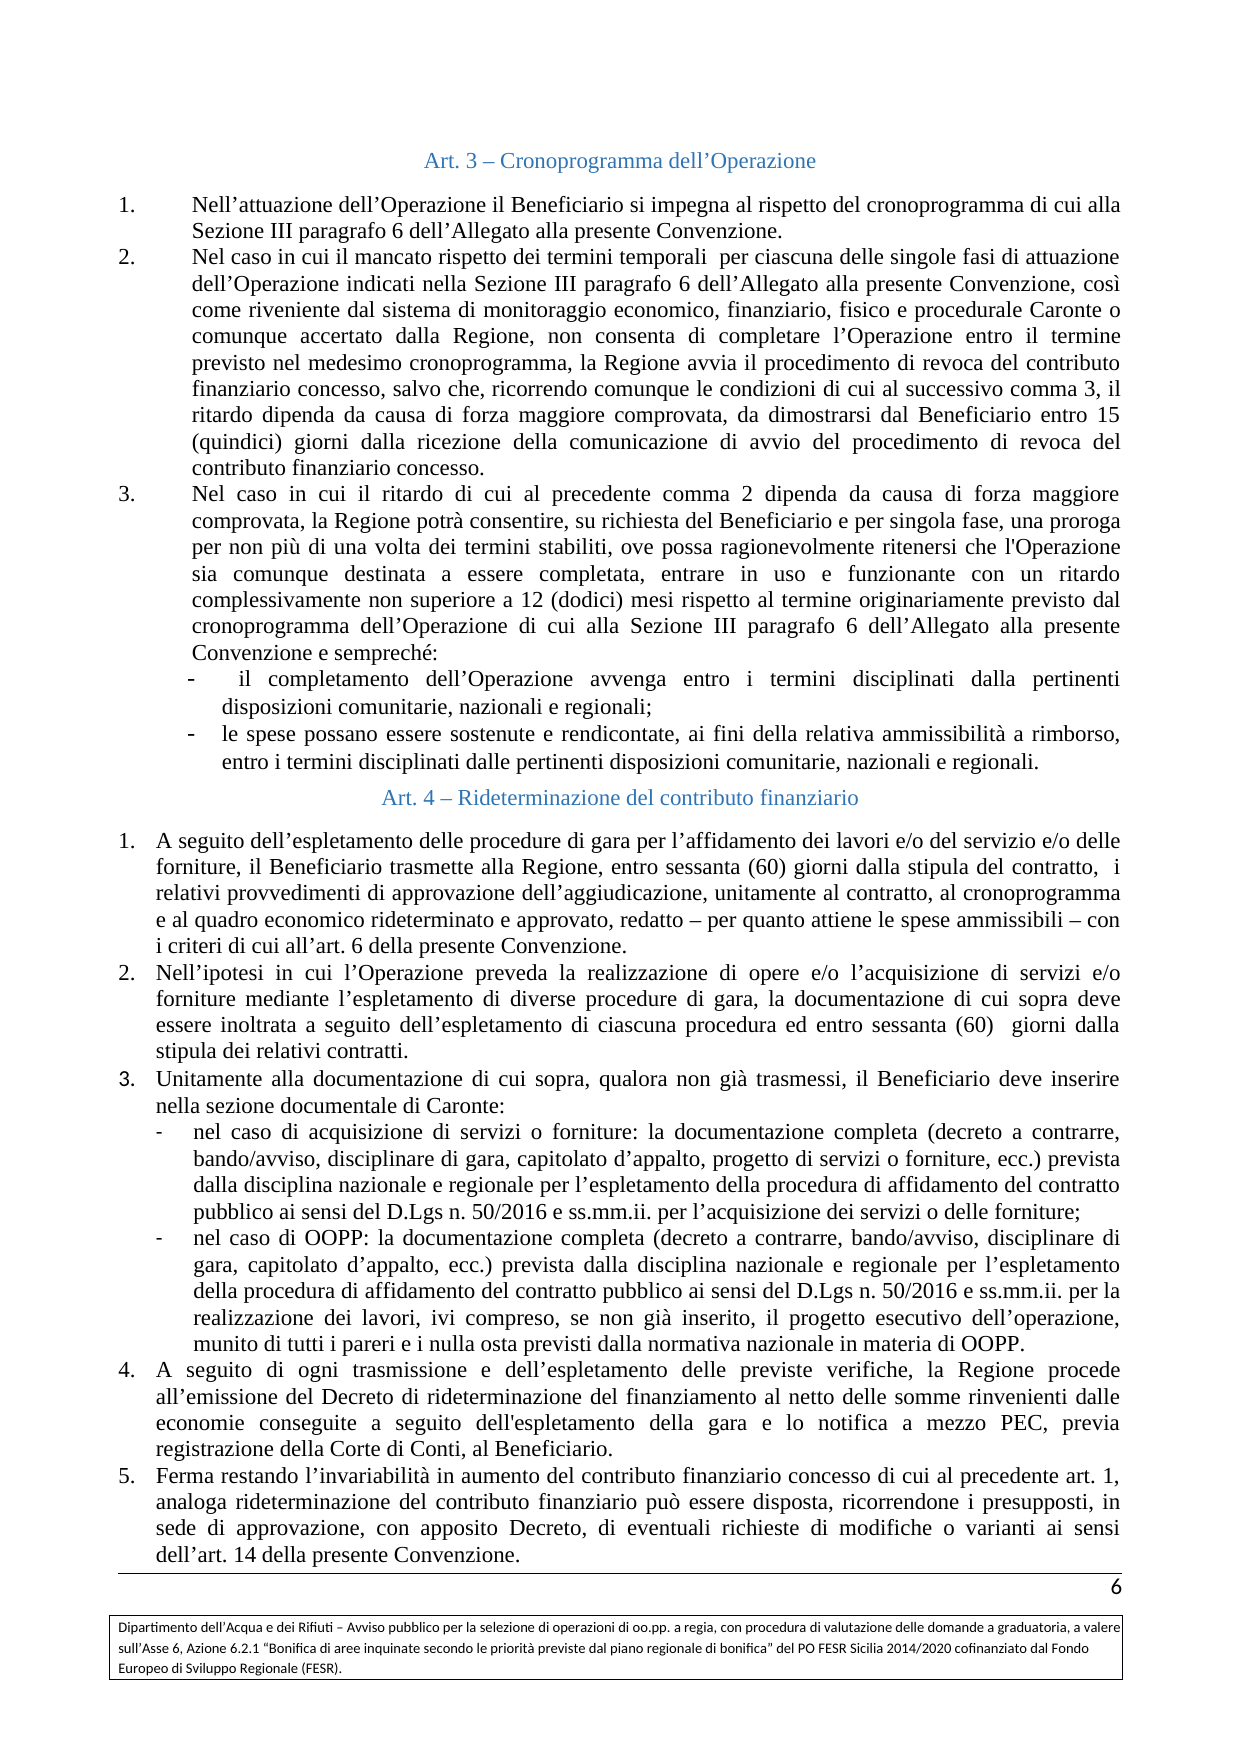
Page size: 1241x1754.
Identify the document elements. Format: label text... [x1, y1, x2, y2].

list Nell’ipotesi in cui l’Operazione preveda la realizzazione di opere e/o l’acquisizione di servizi e/o forniture mediante l’espletamento di diverse procedure di gara, la documentazione di cui sopra deve essere inoltrata a seguito dell’espletamento di ciascuna procedura ed entro sessanta (60) giorni dalla stipula dei relativi contratti. [118, 958, 1122, 1064]
list Nel caso in cui il mancato rispetto dei termini temporali per ciascuna delle singole fasi di attuazione dell’Operazione indicati nella Sezione III paragrafo 6 dell’Allegato alla presente Convenzione, così come riveniente dal sistema di monitoraggio economico, finanziario, fisico e procedurale Caronte o comunque accertato dalla Regione, non consenta di completare l’Operazione entro il termine previsto nel medesimo cronoprogramma, la Regione avvia il procedimento di revoca del contributo finanziario concesso, salvo che, ricorrendo comunque le condizioni di cui al successivo comma 3, il ritardo dipenda da causa di forza maggiore comprovata, da dimostrarsi dal Beneficiario entro 15 (quindici) giorni dalla ricezione della comunicazione di avvio del procedimento di revoca del contributo finanziario concesso. [118, 243, 1122, 481]
subtitle Art. 3 – Cronoprogramma dell’Operazione [118, 148, 1122, 174]
list nel caso di OOPP: la documentazione completa (decreto a contrarre, bando/avviso, disciplinare di gara, capitolato d’appalto, ecc.) prevista dalla disciplina nazionale e regionale per l’espletamento della procedura di affidamento del contratto pubblico ai sensi del D.Lgs n. 50/2016 e ss.mm.ii. per la realizzazione dei lavori, ivi compreso, se non già inserito, il progetto esecutivo dell’operazione, munito di tutti i pareri e i nulla osta previsti dalla normativa nazionale in materia di OOPP. [156, 1224, 1122, 1356]
list Unitamente alla documentazione di cui sopra, qualora non già trasmessi, il Beneficiario deve inserire nella sezione documentale di Caronte: [118, 1064, 1122, 1118]
list le spese possano essere sostenute e rendicontate, ai fini della relativa ammissibilità a rimborso, entro i termini disciplinati dalle pertinenti disposizioni comunitarie, nazionali e regionali. [184, 719, 1122, 774]
list A seguito dell’espletamento delle procedure di gara per l’affidamento dei lavori e/o del servizio e/o delle forniture, il Beneficiario trasmette alla Regione, entro sessanta (60) giorni dalla stipula del contratto, i relativi provvedimenti di approvazione dell’aggiudicazione, unitamente al contratto, al cronoprogramma e al quadro economico rideterminato e approvato, redatto – per quanto attiene le spese ammissibili – con i criteri di cui all’art. 6 della presente Convenzione. [118, 827, 1122, 958]
list Nel caso in cui il ritardo di cui al precedente comma 2 dipenda da causa di forza maggiore comprovata, la Regione potrà consentire, su richiesta del Beneficiario e per singola fase, una proroga per non più di una volta dei termini stabiliti, ove possa ragionevolmente ritenersi che l'Operazione sia comunque destinata a essere completata, entrare in uso e funzionante con un ritardo complessivamente non superiore a 12 (dodici) mesi rispetto al termine originariamente previsto dal cronoprogramma dell’Operazione di cui alla Sezione III paragrafo 6 dell’Allegato alla presente Convenzione e sempreché: [118, 481, 1122, 665]
list A seguito di ogni trasmissione e dell’espletamento delle previste verifiche, la Regione procede all’emissione del Decreto di rideterminazione del finanziamento al netto delle somme rinvenienti dalle economie conseguite a seguito dell'espletamento della gara e lo notifica a mezzo PEC, previa registrazione della Corte di Conti, al Beneficiario. [118, 1356, 1122, 1462]
list Ferma restando l’invariabilità in aumento del contributo finanziario concesso di cui al precedente art. 1, analoga rideterminazione del contributo finanziario può essere disposta, ricorrendone i presupposti, in sede di approvazione, con apposito Decreto, di eventuali richieste di modifiche o varianti ai sensi dell’art. 14 della presente Convenzione. [118, 1462, 1122, 1567]
list Nell’attuazione dell’Operazione il Beneficiario si impegna al rispetto del cronoprogramma di cui alla Sezione III paragrafo 6 dell’Allegato alla presente Convenzione. [118, 191, 1122, 243]
subtitle Art. 4 – Rideterminazione del contributo finanziario [118, 784, 1122, 810]
list nel caso di acquisizione di servizi o forniture: la documentazione completa (decreto a contrarre, bando/avviso, disciplinare di gara, capitolato d’appalto, progetto di servizi o forniture, ecc.) prevista dalla disciplina nazionale e regionale per l’espletamento della procedura di affidamento del contratto pubblico ai sensi del D.Lgs n. 50/2016 e ss.mm.ii. per l’acquisizione dei servizi o delle forniture; [156, 1118, 1122, 1224]
list il completamento dell’Operazione avvenga entro i termini disciplinati dalla pertinenti disposizioni comunitarie, nazionali e regionali; [184, 665, 1122, 719]
